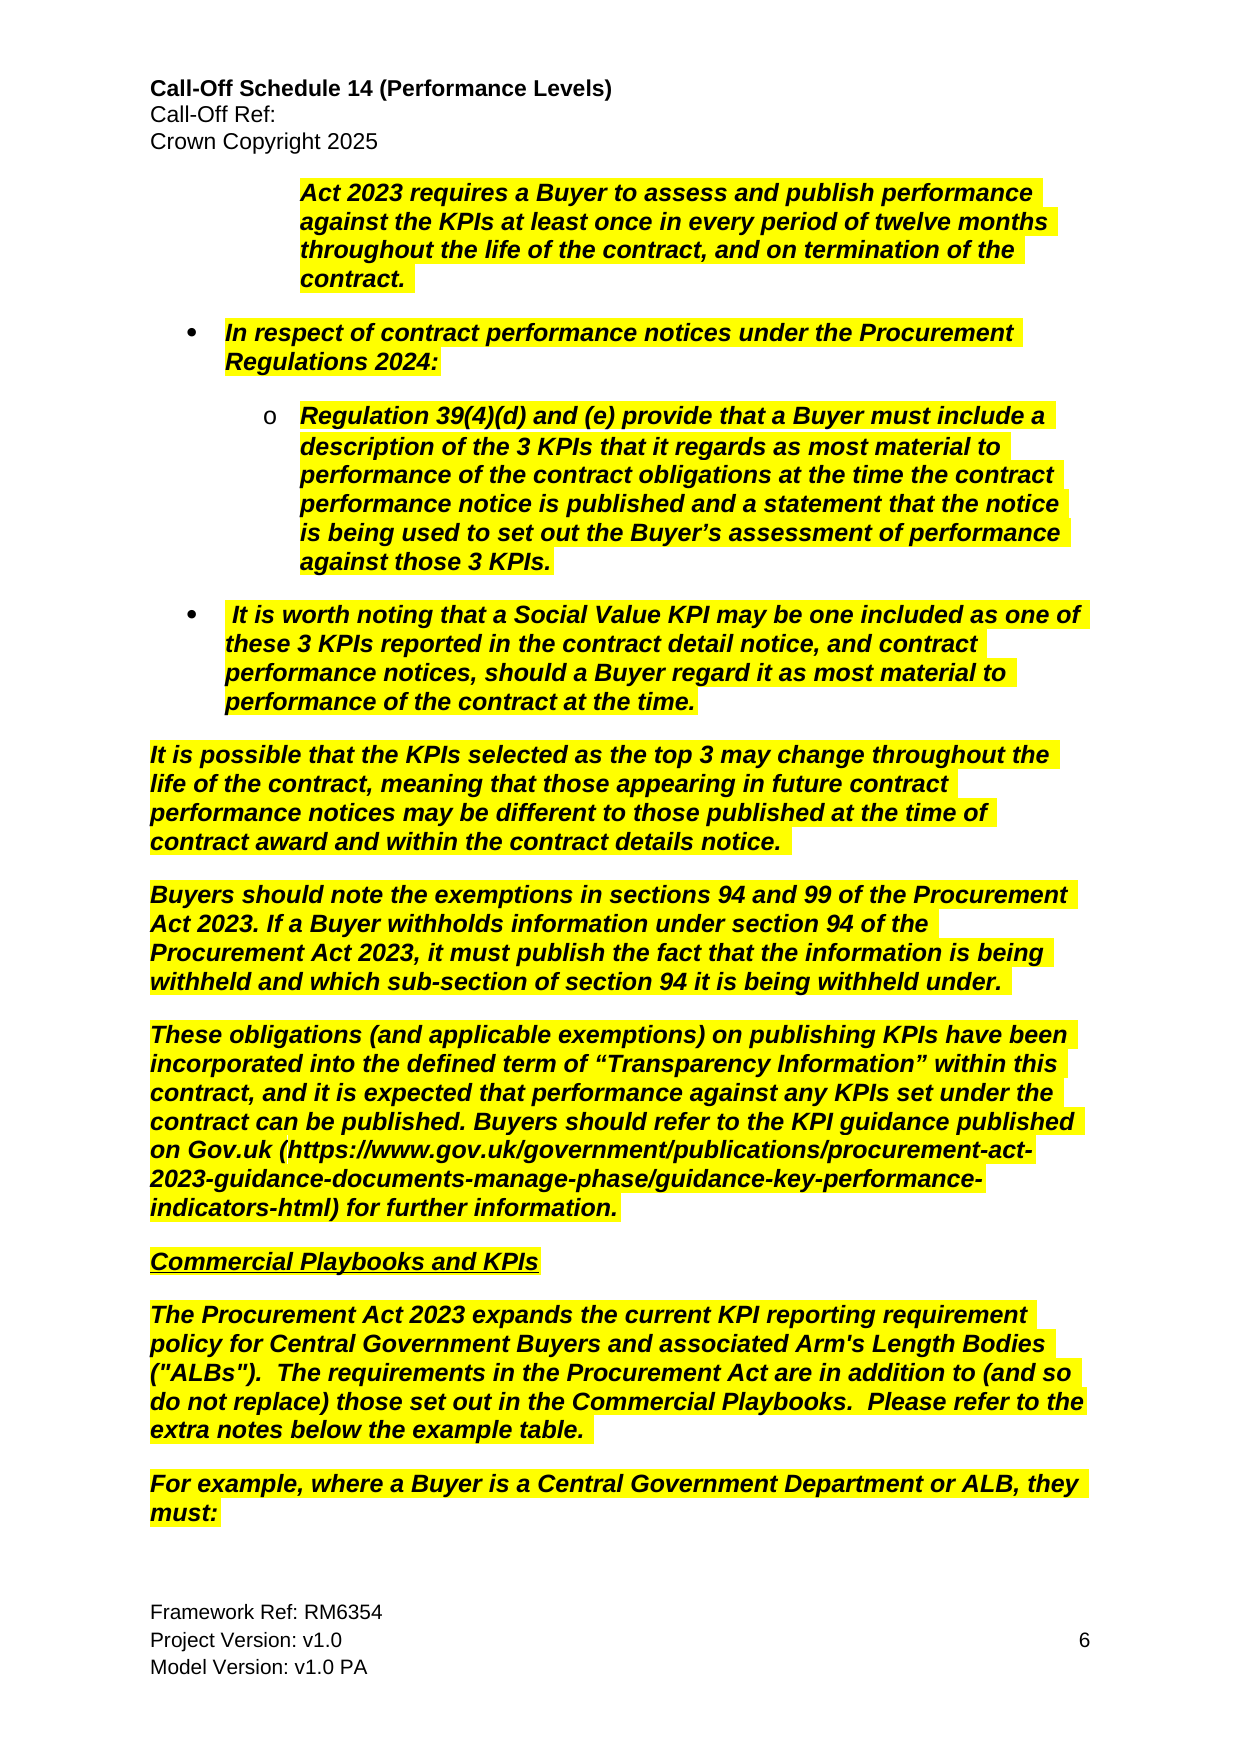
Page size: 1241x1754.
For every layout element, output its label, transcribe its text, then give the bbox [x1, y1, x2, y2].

text Buyers should note the exemptions in sections 94 and 99 of the Procurement Act 2023. If a Buyer withholds information under section 94 of the Procurement Act 2023, it must publish the fact that the information is being withheld and which sub-section of section 94 it is being withheld under. [150, 880, 1090, 995]
text For example, where a Buyer is a Central Government Department or ALB, they must: [150, 1469, 1090, 1527]
list Act 2023 requires a Buyer to assess and publish performance against the KPIs at least once in every period of twelve months throughout the life of the contract, and on termination of the contract. [262, 178, 1090, 293]
text The Procurement Act 2023 expands the current KPI reporting requirement policy for Central Government Buyers and associated Arm's Length Bodies ("ALBs"). The requirements in the Procurement Act are in addition to (and so do not replace) those set out in the Commercial Playbooks. Please refer to the extra notes below the example table. [150, 1300, 1090, 1444]
text These obligations (and applicable exemptions) on publishing KPIs have been incorporated into the defined term of “Transparency Information” within this contract, and it is expected that performance against any KPIs set under the contract can be published. Buyers should refer to the KPI guidance published on Gov.uk (https://www.gov.uk/government/publications/procurement-act-2023-guidance-documents-manage-phase/guidance-key-performance-indicators-html) for further information. [150, 1020, 1090, 1222]
list It is worth noting that a Social Value KPI may be one included as one of these 3 KPIs reported in the contract detail notice, and contract performance notices, should a Buyer regard it as most material to performance of the contract at the time. [187, 600, 1090, 715]
text It is possible that the KPIs selected as the top 3 may change throughout the life of the contract, meaning that those appearing in future contract performance notices may be different to those published at the time of contract award and within the contract details notice. [150, 740, 1090, 855]
text Commercial Playbooks and KPIs [150, 1247, 1090, 1275]
list Regulation 39(4)(d) and (e) provide that a Buyer must include a description of the 3 KPIs that it regards as most material to performance of the contract obligations at the time the contract performance notice is published and a statement that the notice is being used to set out the Buyer’s assessment of performance against those 3 KPIs. [262, 401, 1090, 575]
list In respect of contract performance notices under the Procurement Regulations 2024: [187, 318, 1090, 376]
